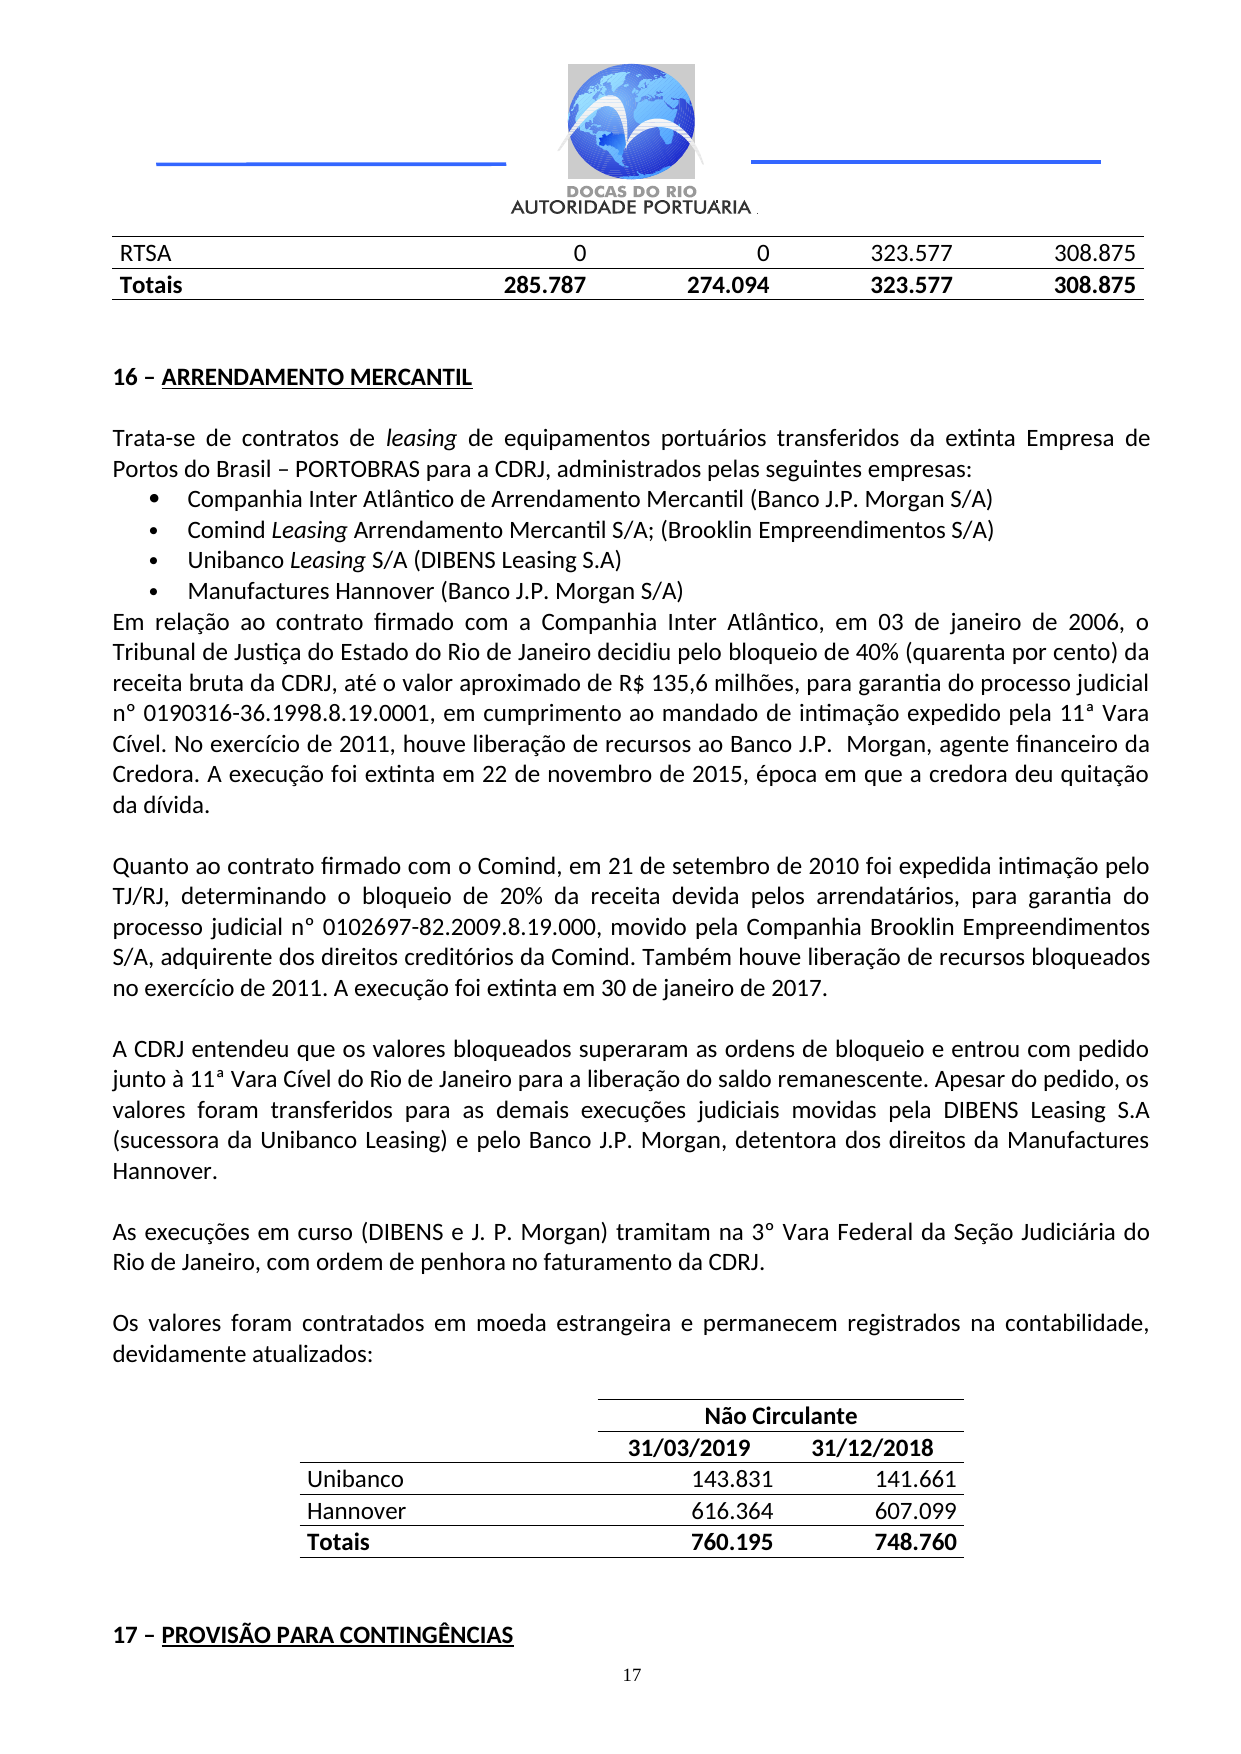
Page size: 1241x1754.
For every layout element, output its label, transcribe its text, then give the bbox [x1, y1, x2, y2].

table_cell Hannover [300, 1495, 597, 1525]
list Unibanco Leasing S/A (DIBENS Leasing S.A) [150, 544, 1152, 575]
table_cell Totais [112, 269, 410, 299]
table_header Não Circulante [598, 1400, 964, 1431]
table_cell 607.099 [781, 1495, 964, 1525]
list Manufactures Hannover (Banco J.P. Morgan S/A) [150, 575, 1152, 606]
table_cell 31/03/2019 [598, 1432, 781, 1462]
text As execuções em curso (DIBENS e J. P. Morgan) tramitam na 3º Vara Federal da Seção Judiciária do Rio de Janeiro, com ordem de penhora no faturamento da CDRJ. [112, 1216, 1152, 1277]
text Quanto ao contrato firmado com o Comind, em 21 de setembro de 2010 foi expedida intimação pelo TJ/RJ, determinando o bloqueio de 20% da receita devida pelos arrendatários, para garantia do processo judicial nº 0102697-82.2009.8.19.000, movido pela Companhia Brooklin Empreendimentos S/A, adquirente dos direitos creditórios da Comind. Também houve liberação de recursos bloqueados no exercício de 2011. A execução foi extinta em 30 de janeiro de 2017. [112, 850, 1152, 1002]
text 16 – ARRENDAMENTO MERCANTIL [112, 361, 1152, 392]
table_cell 143.831 [598, 1463, 781, 1494]
text Em relação ao contrato firmado com a Companhia Inter Atlântico, em 03 de janeiro de 2006, o Tribunal de Justiça do Estado do Rio de Janeiro decidiu pelo bloqueio de 40% (quarenta por cento) da receita bruta da CDRJ, até o valor aproximado de R$ 135,6 milhões, para garantia do processo judicial nº 0190316-36.1998.8.19.0001, em cumprimento ao mandado de intimação expedido pela 11ª Vara Cível. No exercício de 2011, houve liberação de recursos ao Banco J.P. Morgan, agente financeiro da Credora. A execução foi extinta em 22 de novembro de 2015, época em que a credora deu quitação da dívida. [112, 606, 1152, 819]
table_cell 323.577 [777, 269, 960, 299]
table_cell 616.364 [598, 1495, 781, 1525]
table_cell 285.787 [410, 269, 593, 299]
table_header [300, 1399, 597, 1431]
text Trata-se de contratos de leasing de equipamentos portuários transferidos da extinta Empresa de Portos do Brasil – PORTOBRAS para a CDRJ, administrados pelas seguintes empresas: [112, 422, 1152, 483]
table_cell 274.094 [594, 269, 777, 299]
table_cell 141.661 [781, 1463, 964, 1494]
text A CDRJ entendeu que os valores bloqueados superaram as ordens de bloqueio e entrou com pedido junto à 11ª Vara Cível do Rio de Janeiro para a liberação do saldo remanescente. Apesar do pedido, os valores foram transferidos para as demais execuções judiciais movidas pela DIBENS Leasing S.A (sucessora da Unibanco Leasing) e pelo Banco J.P. Morgan, detentora dos direitos da Manufactures Hannover. [112, 1033, 1152, 1186]
list Comind Leasing Arrendamento Mercantil S/A; (Brooklin Empreendimentos S/A) [150, 514, 1152, 544]
text Os valores foram contratados em moeda estrangeira e permanecem registrados na contabilidade, devidamente atualizados: [112, 1308, 1152, 1369]
table_cell Unibanco [300, 1463, 597, 1494]
table_cell 0 [594, 237, 777, 268]
table_cell 748.760 [781, 1526, 964, 1557]
table_cell RTSA [112, 237, 410, 268]
table_cell 308.875 [960, 269, 1143, 299]
table_cell Totais [300, 1526, 597, 1557]
table_cell 308.875 [960, 237, 1143, 268]
table_cell 31/12/2018 [781, 1432, 964, 1462]
table_cell 760.195 [598, 1526, 781, 1557]
table_cell 323.577 [777, 237, 960, 268]
text 17 – PROVISÃO PARA CONTINGÊNCIAS [112, 1619, 1152, 1649]
list Companhia Inter Atlântico de Arrendamento Mercantil (Banco J.P. Morgan S/A) [150, 483, 1152, 514]
table_cell 0 [410, 237, 593, 268]
table_cell [300, 1431, 597, 1462]
